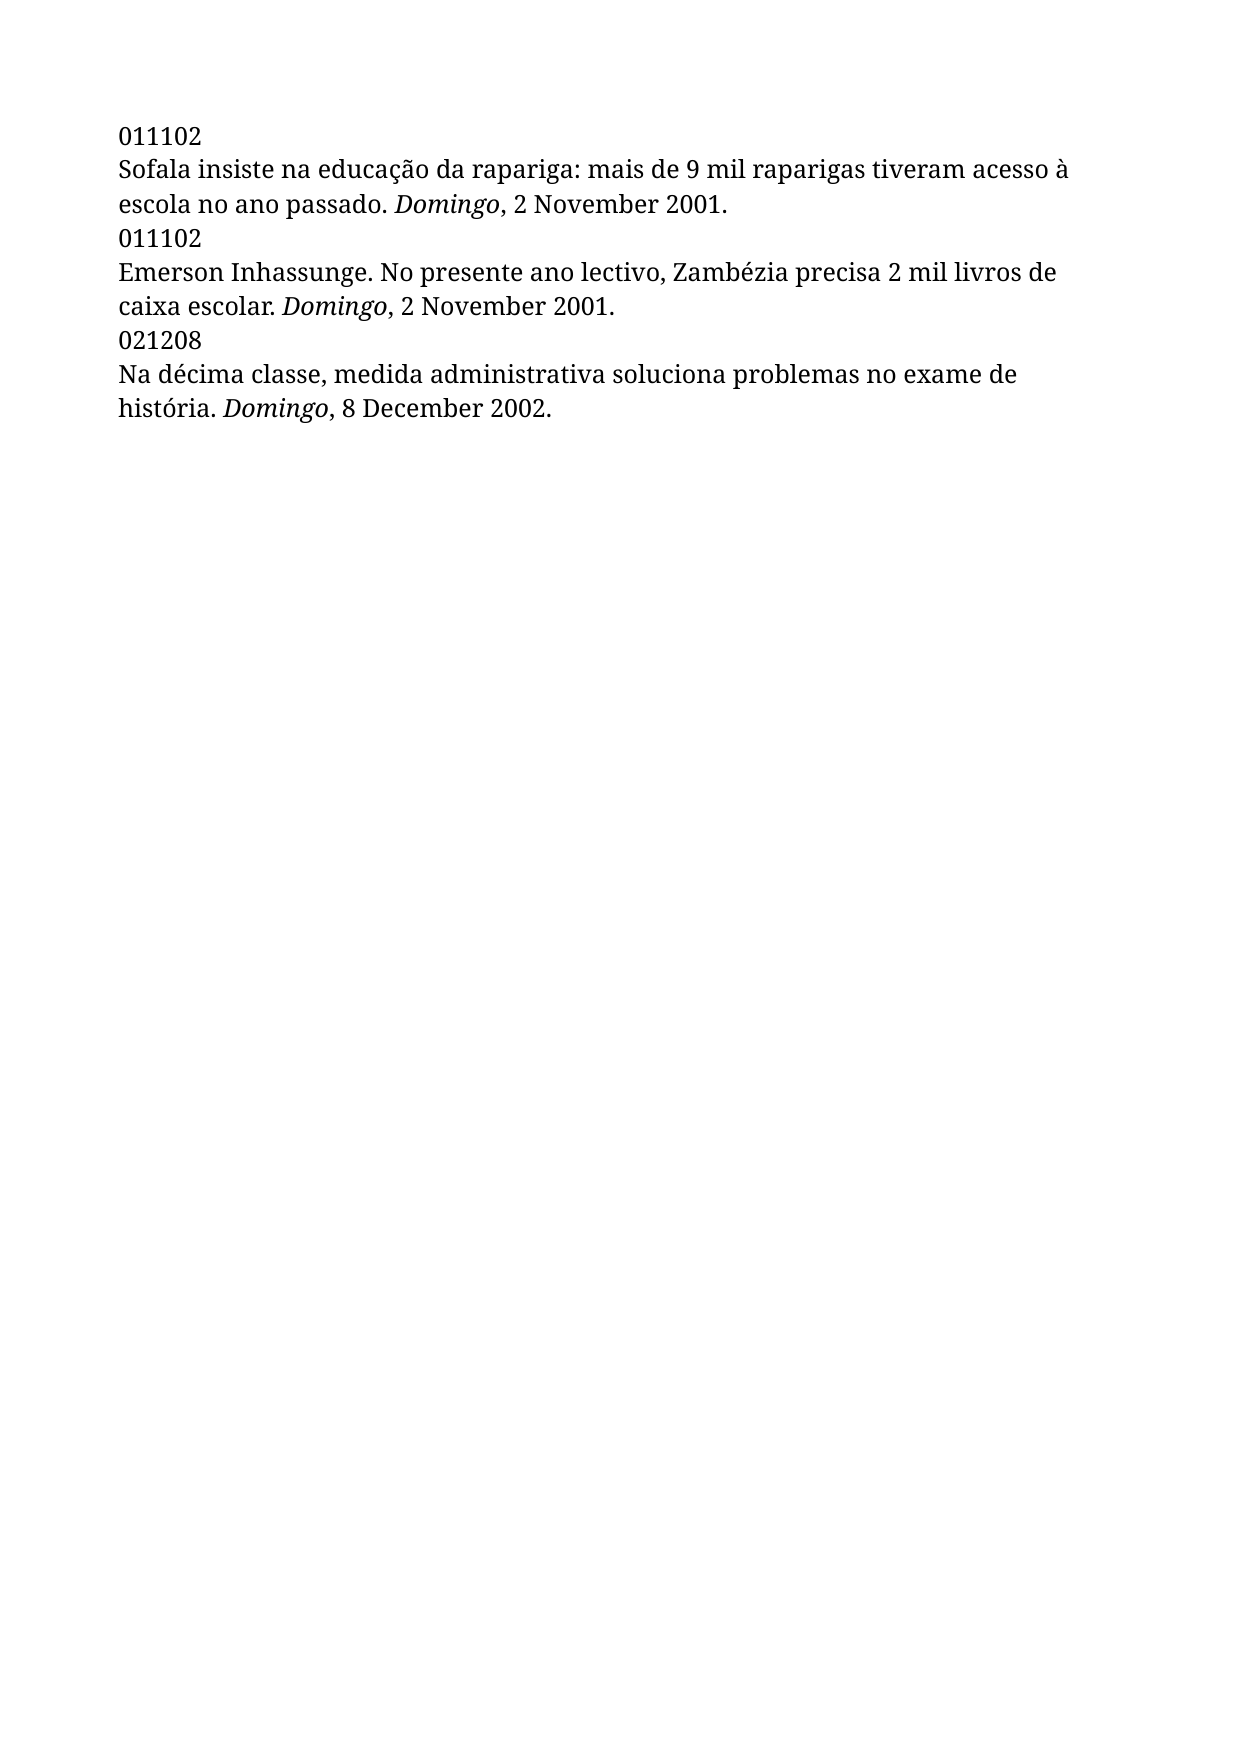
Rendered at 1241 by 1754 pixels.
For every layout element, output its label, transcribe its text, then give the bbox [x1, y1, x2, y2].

text 021208 Na décima classe, medida administrativa soluciona problemas no exame de história. Domingo, 8 December 2002. [118, 322, 1122, 425]
text 011102 Emerson Inhassunge. No presente ano lectivo, Zambézia precisa 2 mil livros de caixa escolar. Domingo, 2 November 2001. [118, 220, 1122, 322]
text 011102 Sofala insiste na educação da rapariga: mais de 9 mil raparigas tiveram acesso à escola no ano passado. Domingo, 2 November 2001. [118, 118, 1122, 220]
